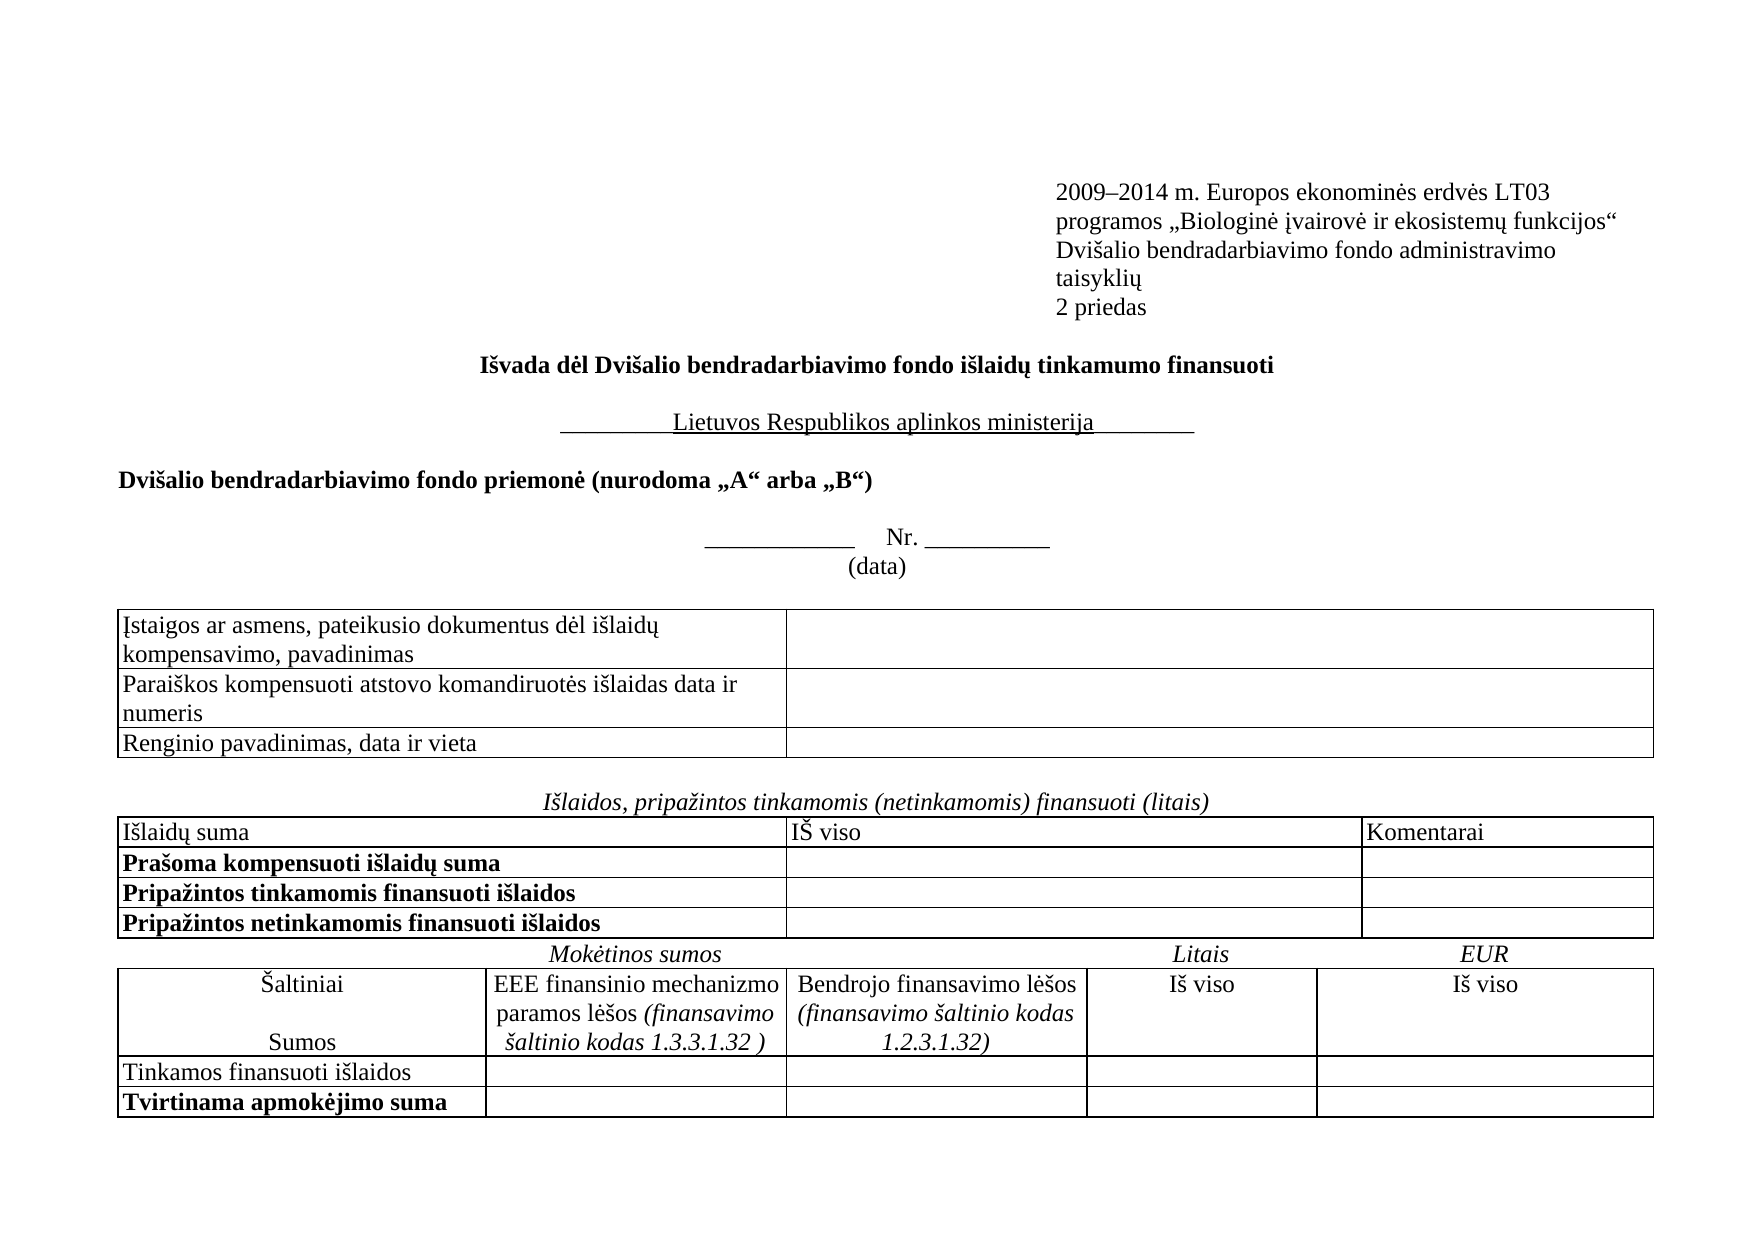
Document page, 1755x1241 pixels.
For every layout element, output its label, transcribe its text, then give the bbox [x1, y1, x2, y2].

text ____________ Nr. __________ [118, 522, 1636, 551]
table_cell [487, 1057, 786, 1086]
table_cell [118, 939, 486, 967]
table_cell [1363, 908, 1653, 937]
table_header Įstaigos ar asmens, pateikusio dokumentus dėl išlaidų kompensavimo, pavadinimas [119, 610, 786, 667]
table_cell Pripažintos tinkamomis finansuoti išlaidos [119, 878, 786, 907]
table_cell Iš viso [1088, 969, 1316, 1055]
table_cell EEE finansinio mechanizmo paramos lėšos (finansavimo šaltinio kodas 1.3.3.1.32 ) [487, 969, 786, 1055]
table_cell Iš viso [1318, 969, 1653, 1055]
table_cell EUR [1317, 939, 1653, 967]
table_cell [487, 1087, 786, 1116]
table_cell [1318, 1057, 1653, 1086]
table_cell [787, 878, 1361, 907]
table_header Išlaidų suma [119, 818, 786, 846]
table_cell [1088, 1087, 1316, 1116]
text Dvišalio bendradarbiavimo fondo priemonė (nurodoma „A“ arba „B“) [118, 465, 1636, 493]
table_cell Paraiškos kompensuoti atstovo komandiruotės išlaidas data ir numeris [119, 669, 786, 727]
table_header [787, 610, 1653, 667]
table_cell [787, 1057, 1086, 1086]
table_cell [787, 939, 1087, 967]
text 2 priedas [1056, 292, 1636, 321]
table_header IŠ viso [787, 818, 1361, 846]
text 2009–2014 m. Europos ekonominės erdvės LT03 programos „Biologinė įvairovė ir ekosistemų funkcijos“ Dvišalio bendradarbiavimo fondo administravimo taisyklių [1056, 177, 1636, 292]
text Išlaidos, pripažintos tinkamomis (netinkamomis) finansuoti (litais) [118, 787, 1636, 816]
text Išvada dėl Dvišalio bendradarbiavimo fondo išlaidų tinkamumo finansuoti [118, 350, 1636, 378]
table_cell Tinkamos finansuoti išlaidos [119, 1057, 485, 1086]
table_cell Prašoma kompensuoti išlaidų suma [119, 848, 786, 877]
table_cell Pripažintos netinkamomis finansuoti išlaidos [119, 908, 786, 937]
table_cell Mokėtinos sumos [486, 939, 787, 967]
table_cell [787, 669, 1653, 727]
text (data) [118, 551, 1636, 580]
table_cell Bendrojo finansavimo lėšos (finansavimo šaltinio kodas 1.2.3.1.32) [787, 969, 1086, 1055]
table_cell [787, 908, 1361, 937]
table_cell [1088, 1057, 1316, 1086]
table_cell [787, 728, 1653, 757]
table_cell Šaltiniai Sumos [119, 969, 485, 1055]
table_cell [1363, 878, 1653, 907]
table_cell [1318, 1087, 1653, 1116]
table_cell Litais [1087, 939, 1317, 967]
table_cell [787, 848, 1361, 877]
table_cell Renginio pavadinimas, data ir vieta [119, 728, 786, 757]
table_cell [1363, 848, 1653, 877]
text _________Lietuvos Respublikos aplinkos ministerija________ [118, 407, 1636, 436]
table_header Komentarai [1363, 818, 1653, 846]
table_cell [787, 1087, 1086, 1116]
table_cell Tvirtinama apmokėjimo suma [119, 1087, 485, 1116]
